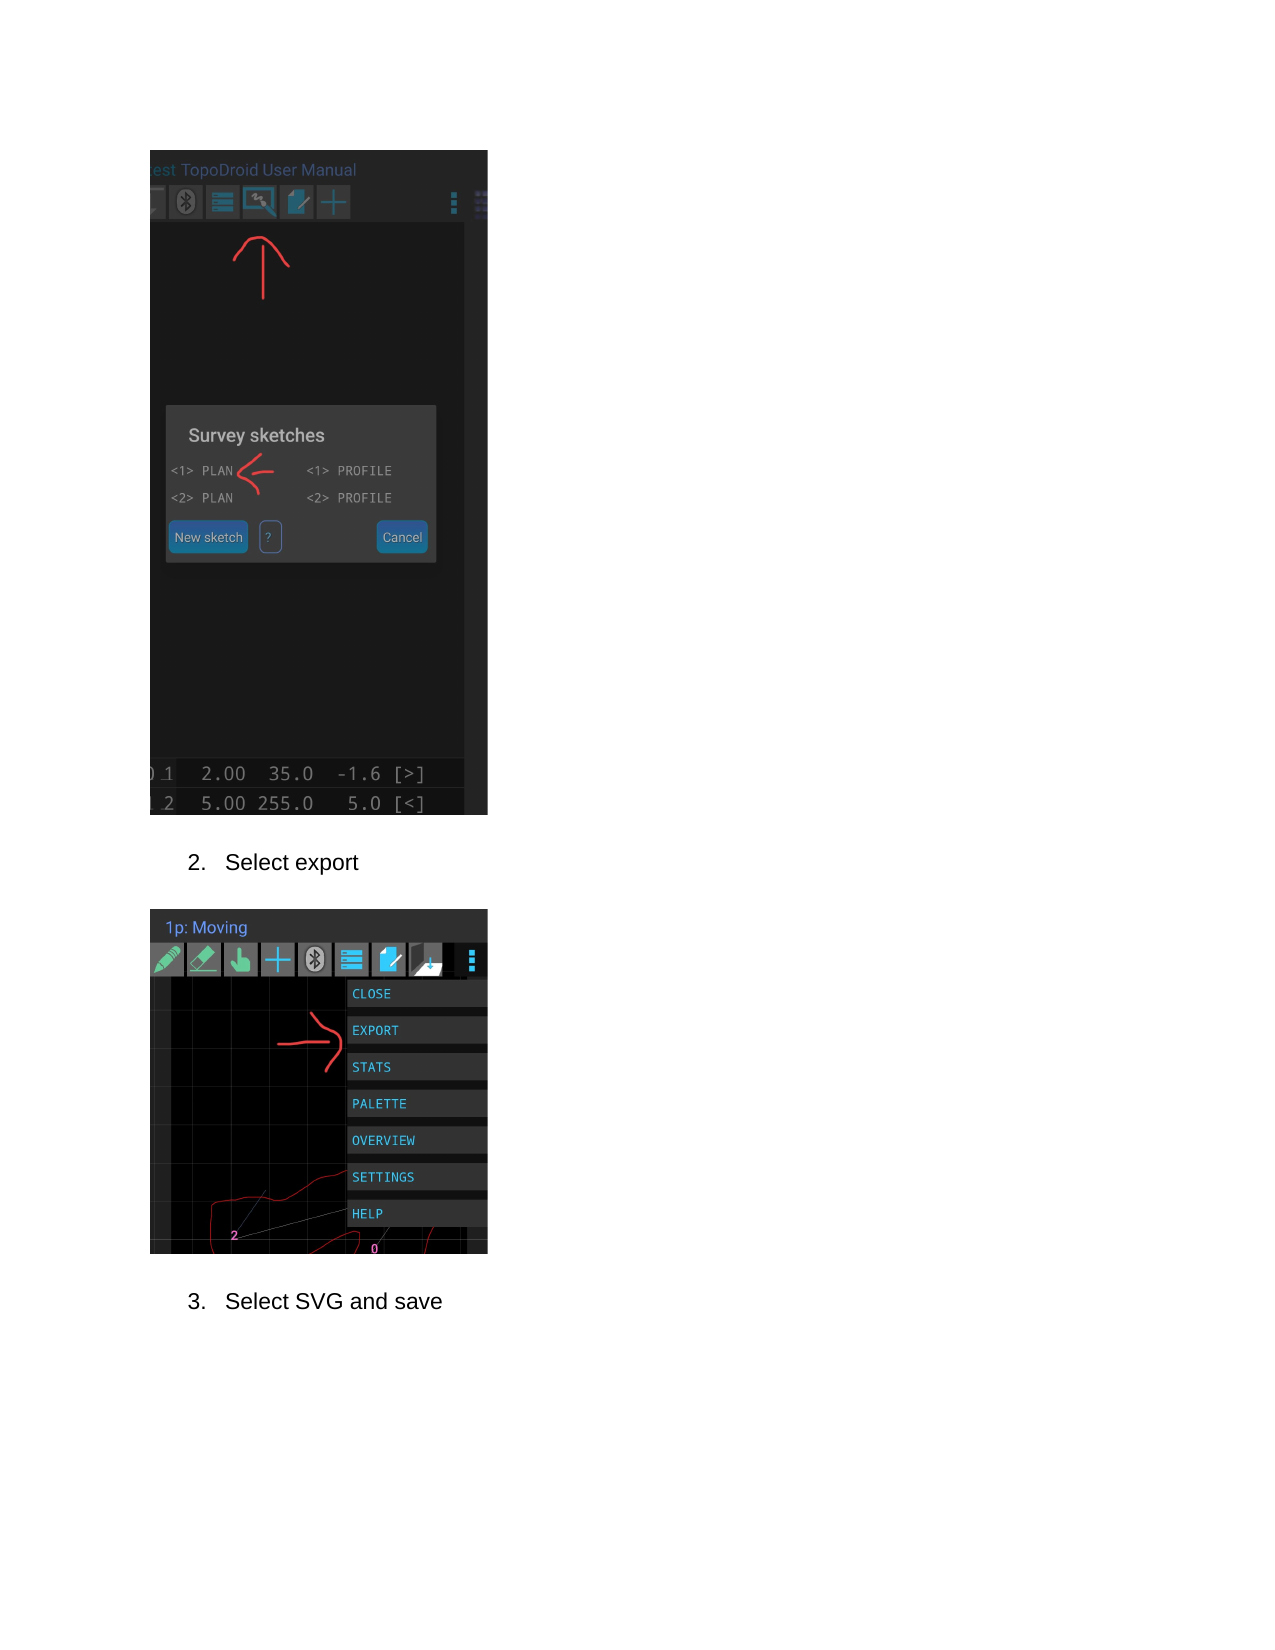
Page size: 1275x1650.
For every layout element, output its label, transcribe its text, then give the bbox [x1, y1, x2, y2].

list Select SVG and save [187, 1288, 1125, 1314]
picture [150, 909, 488, 1254]
picture [150, 150, 488, 815]
list Select export [187, 849, 1125, 875]
